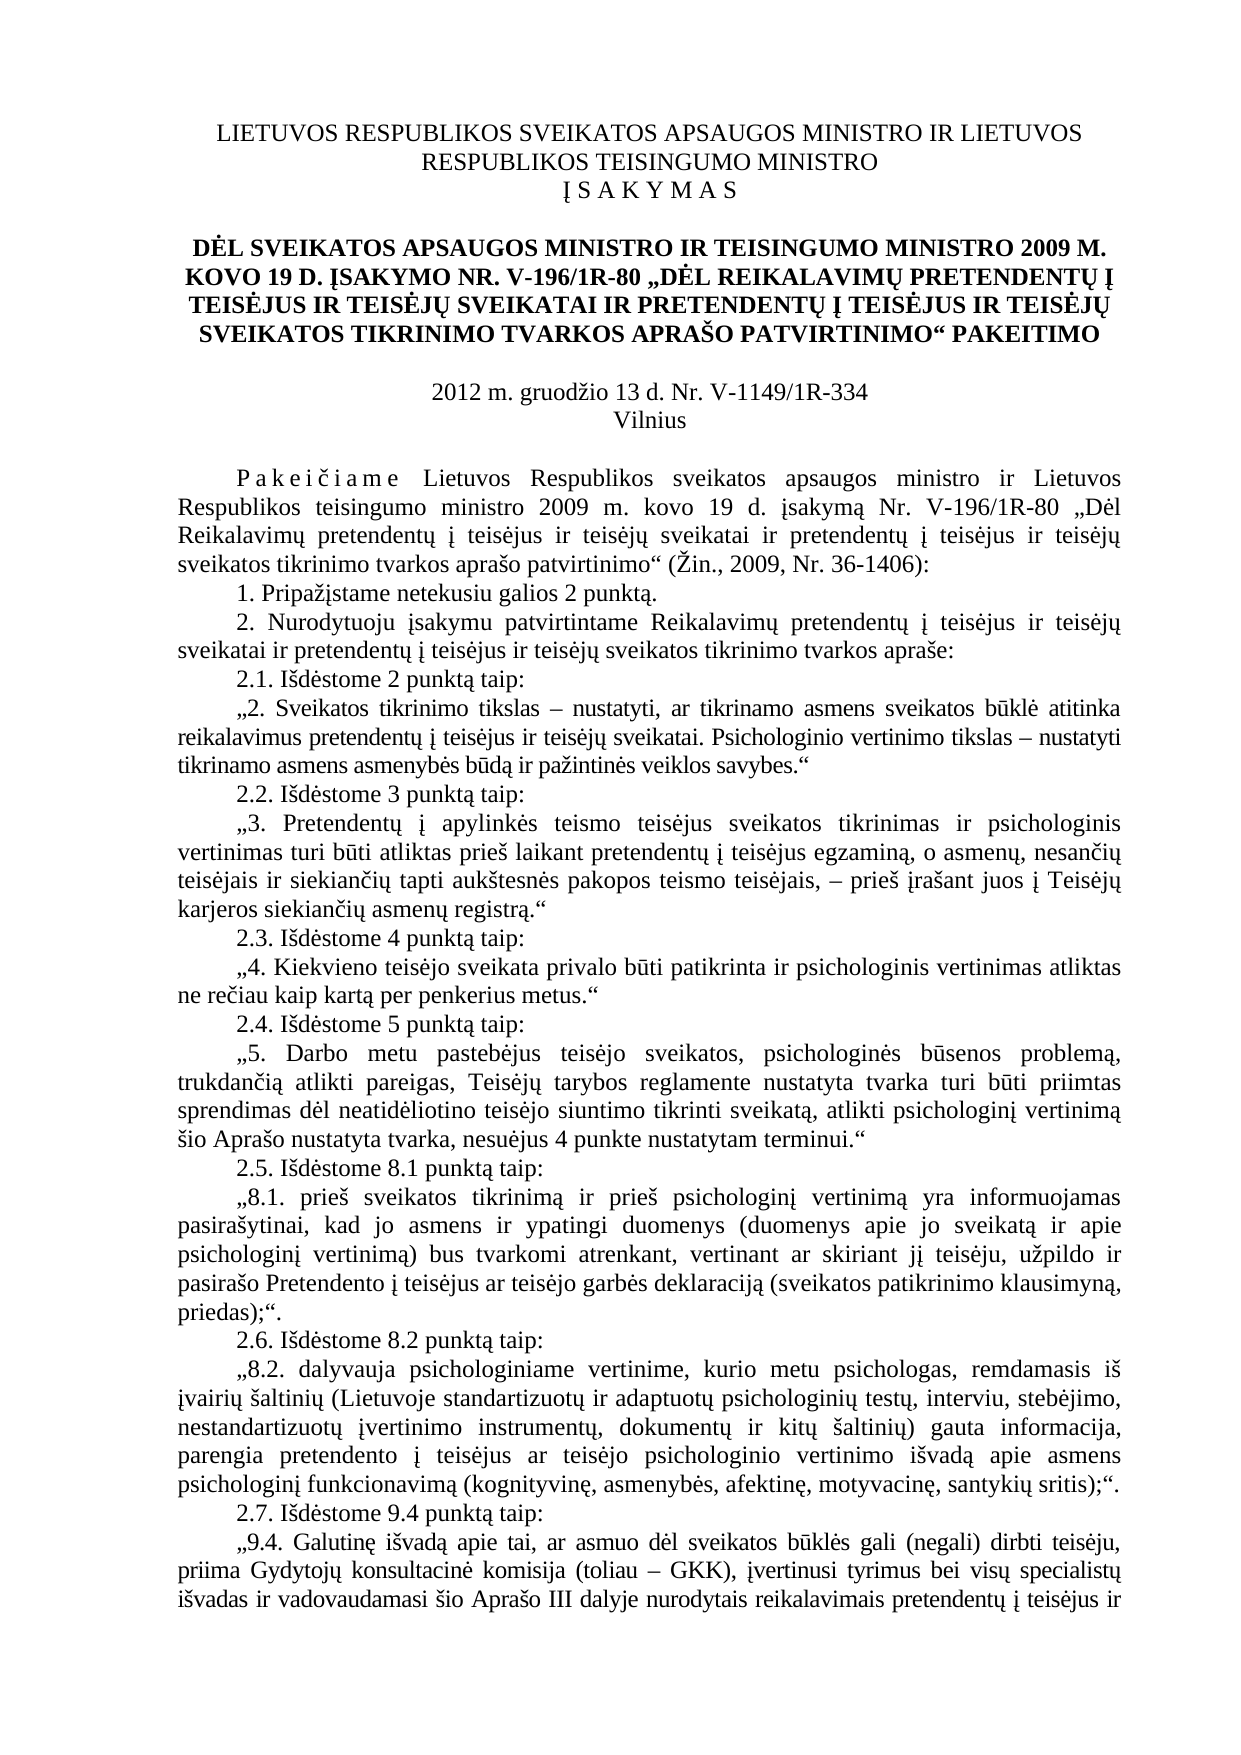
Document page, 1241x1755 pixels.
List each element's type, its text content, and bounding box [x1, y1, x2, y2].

text „8.2. dalyvauja psichologiniame vertinime, kurio metu psichologas, remdamasis iš įvairių šaltinių (Lietuvoje standartizuotų ir adaptuotų psichologinių testų, interviu, stebėjimo, nestandartizuotų įvertinimo instrumentų, dokumentų ir kitų šaltinių) gauta informacija, parengia pretendento į teisėjus ar teisėjo psichologinio vertinimo išvadą apie asmens psichologinį funkcionavimą (kognityvinę, asmenybės, afektinę, motyvacinę, santykių sritis);“. [177, 1354, 1122, 1498]
text 2.4. Išdėstome 5 punktą taip: [177, 1009, 1122, 1038]
text 1. Pripažįstame netekusiu galios 2 punktą. [177, 578, 1122, 607]
text 2012 m. gruodžio 13 d. Nr. V-1149/1R-334 [177, 377, 1122, 406]
text 2.5. Išdėstome 8.1 punktą taip: [177, 1153, 1122, 1182]
text „9.4. Galutinę išvadą apie tai, ar asmuo dėl sveikatos būklės gali (negali) dirbti teisėju, priima Gydytojų konsultacinė komisija (toliau – GKK), įvertinusi tyrimus bei visų specialistų išvadas ir vadovaudamasi šio Aprašo III dalyje nurodytais reikalavimais pretendentų į teisėjus ir [177, 1527, 1122, 1613]
text 2.1. Išdėstome 2 punktą taip: [177, 664, 1122, 693]
text „2. Sveikatos tikrinimo tikslas – nustatyti, ar tikrinamo asmens sveikatos būklė atitinka reikalavimus pretendentų į teisėjus ir teisėjų sveikatai. Psichologinio vertinimo tikslas – nustatyti tikrinamo asmens asmenybės būdą ir pažintinės veiklos savybes.“ [177, 693, 1122, 779]
text „4. Kiekvieno teisėjo sveikata privalo būti patikrinta ir psichologinis vertinimas atliktas ne rečiau kaip kartą per penkerius metus.“ [177, 952, 1122, 1009]
text Vilnius [177, 406, 1122, 434]
text 2.3. Išdėstome 4 punktą taip: [177, 923, 1122, 952]
text 2.2. Išdėstome 3 punktą taip: [177, 779, 1122, 808]
text „5. Darbo metu pastebėjus teisėjo sveikatos, psichologinės būsenos problemą, trukdančią atlikti pareigas, Teisėjų tarybos reglamente nustatyta tvarka turi būti priimtas sprendimas dėl neatidėliotino teisėjo siuntimo tikrinti sveikatą, atlikti psichologinį vertinimą šio Aprašo nustatyta tvarka, nesuėjus 4 punkte nustatytam terminui.“ [177, 1038, 1122, 1153]
text 2.6. Išdėstome 8.2 punktą taip: [177, 1326, 1122, 1354]
text „3. Pretendentų į apylinkės teismo teisėjus sveikatos tikrinimas ir psichologinis vertinimas turi būti atliktas prieš laikant pretendentų į teisėjus egzaminą, o asmenų, nesančių teisėjais ir siekiančių tapti aukštesnės pakopos teismo teisėjais, – prieš įrašant juos į Teisėjų karjeros siekiančių asmenų registrą.“ [177, 808, 1122, 923]
text Į S A K Y M A S [177, 176, 1122, 204]
text 2.7. Išdėstome 9.4 punktą taip: [177, 1498, 1122, 1527]
text 2. Nurodytuoju įsakymu patvirtintame Reikalavimų pretendentų į teisėjus ir teisėjų sveikatai ir pretendentų į teisėjus ir teisėjų sveikatos tikrinimo tvarkos apraše: [177, 607, 1122, 664]
text LIETUVOS RESPUBLIKOS SVEIKATOS APSAUGOS MINISTRO IR LIETUVOS RESPUBLIKOS TEISINGUMO MINISTRO [177, 118, 1122, 176]
text Pakeičiame Lietuvos Respublikos sveikatos apsaugos ministro ir Lietuvos Respublikos teisingumo ministro 2009 m. kovo 19 d. įsakymą Nr. V-196/1R-80 „Dėl Reikalavimų pretendentų į teisėjus ir teisėjų sveikatai ir pretendentų į teisėjus ir teisėjų sveikatos tikrinimo tvarkos aprašo patvirtinimo“ (Žin., 2009, Nr. 36-1406): [177, 463, 1122, 578]
text DĖL SVEIKATOS APSAUGOS MINISTRo IR TEISINGUMO MINISTRo 2009 m. kovo 19 d. įsakymo Nr. V-196/1R-80 „DĖL REIKALAVIMŲ PRETENDENTŲ Į TEISĖJUS IR TEISĖJŲ SVEIKATAI IR PRETENDENTŲ Į TEISĖJUS IR TEISĖJŲ SVEIKATOS TIKRINIMO TVARKOS APRAŠO PATVIRTINIMO“ pakeitimo [177, 233, 1122, 348]
text „8.1. prieš sveikatos tikrinimą ir prieš psichologinį vertinimą yra informuojamas pasirašytinai, kad jo asmens ir ypatingi duomenys (duomenys apie jo sveikatą ir apie psichologinį vertinimą) bus tvarkomi atrenkant, vertinant ar skiriant jį teisėju, užpildo ir pasirašo Pretendento į teisėjus ar teisėjo garbės deklaraciją (sveikatos patikrinimo klausimyną, priedas);“. [177, 1182, 1122, 1326]
